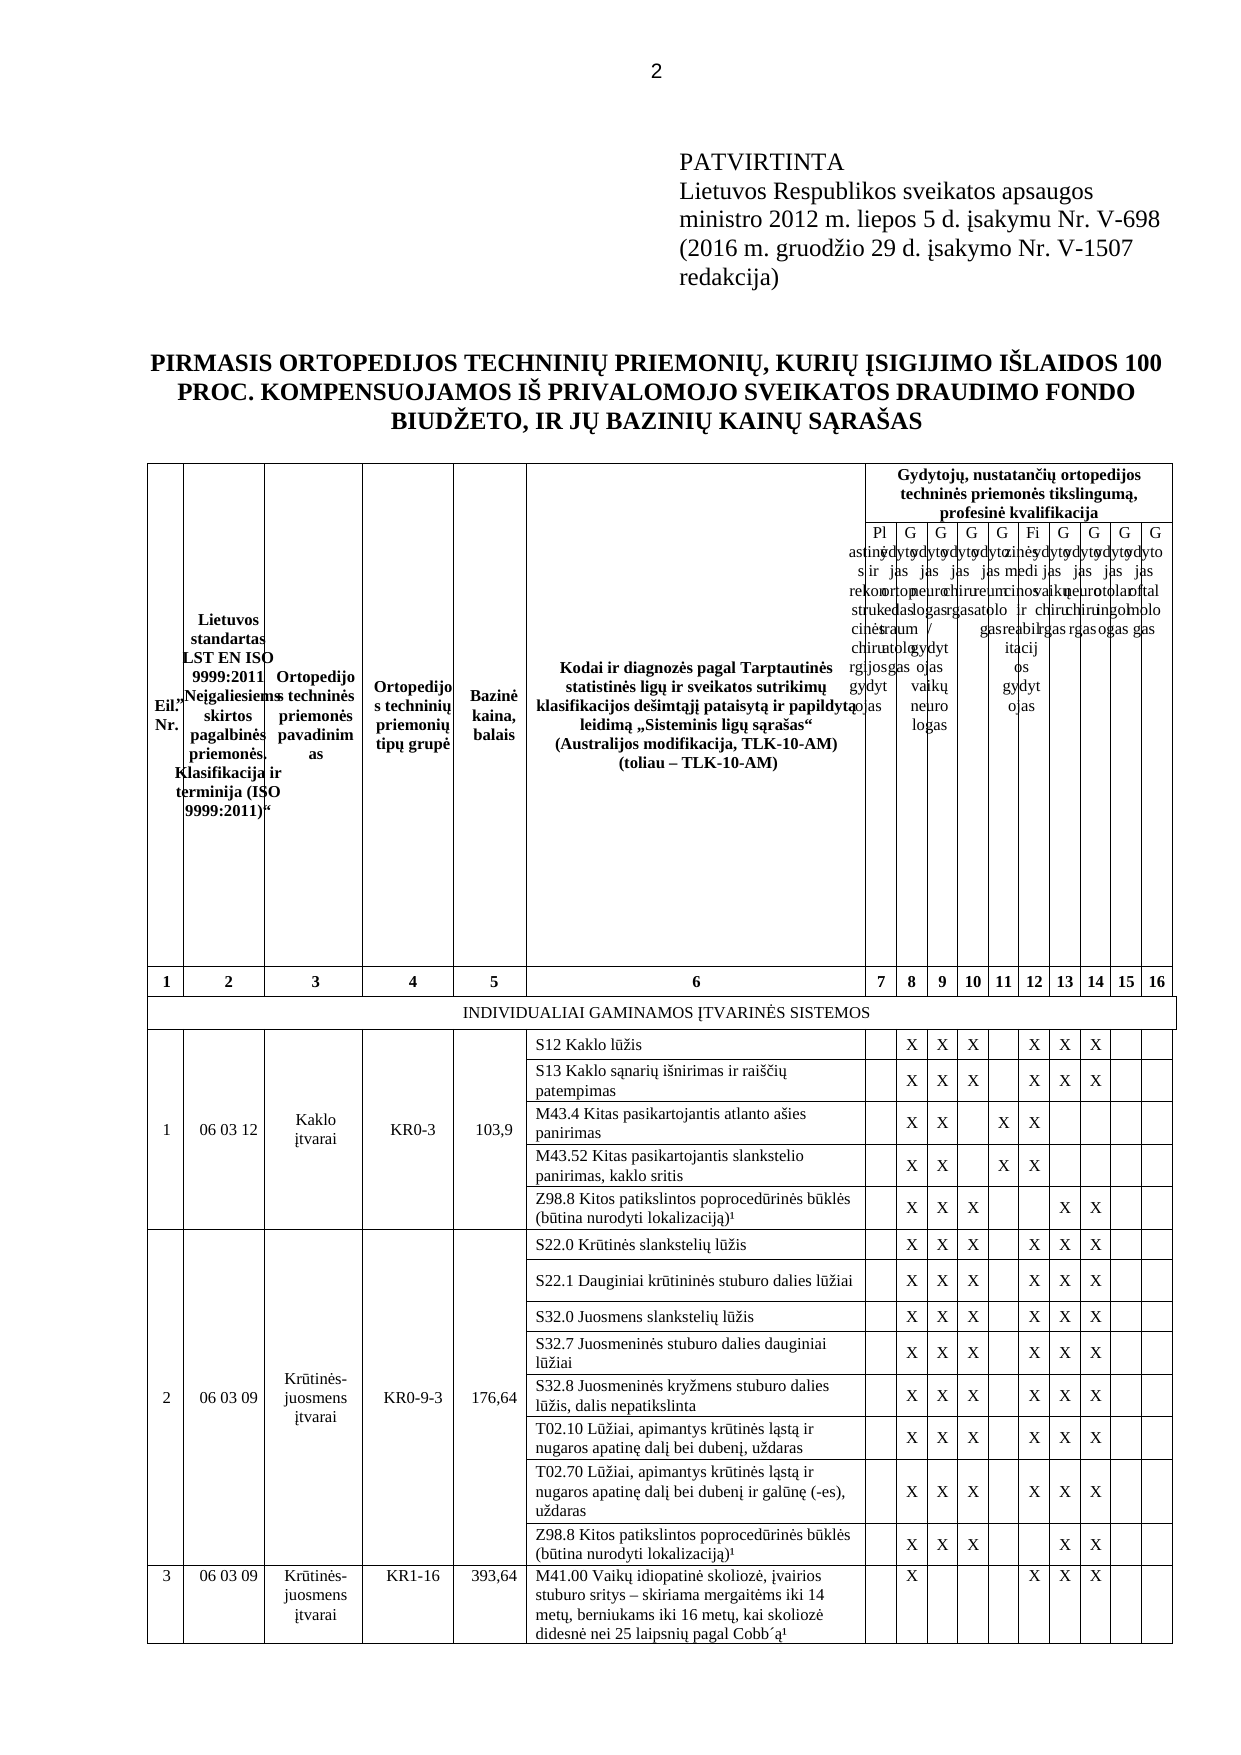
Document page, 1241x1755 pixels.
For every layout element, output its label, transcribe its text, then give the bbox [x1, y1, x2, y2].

table_cell 3 [265, 967, 362, 996]
table_header Ortopedijos techninių priemonių tipų grupė [363, 464, 453, 966]
table_cell X [1081, 1566, 1110, 1643]
table_cell [1142, 1030, 1172, 1059]
table_cell [1173, 1101, 1177, 1144]
table_cell X [1019, 1145, 1049, 1186]
table_cell [1173, 966, 1177, 996]
table_header [1173, 463, 1177, 522]
table_cell [1177, 966, 1182, 996]
table_cell [1177, 1229, 1182, 1259]
table_cell X [897, 1030, 927, 1059]
table_cell X [1050, 1260, 1080, 1301]
table_cell [1142, 1302, 1172, 1331]
table_cell [958, 1102, 988, 1144]
table_cell [1173, 522, 1177, 966]
table_cell X [1081, 1187, 1110, 1229]
table_cell Z98.8 Kitos patikslintos poprocedūrinės būklės (būtina nurodyti lokalizaciją)¹ [527, 1187, 865, 1229]
table_cell 5 [454, 967, 526, 996]
table_header Gydytojų, nustatančių ortopedijos techninės priemonės tikslingumą, profesinė kvalifikacija [866, 464, 1172, 522]
table_cell [1177, 1374, 1182, 1416]
table_header Eil. Nr. [148, 464, 183, 966]
table_cell [1142, 1460, 1172, 1522]
table_cell [1177, 1029, 1182, 1059]
table_cell [1142, 1417, 1172, 1459]
table_cell 06 03 09 [184, 1230, 264, 1565]
table_cell 9 [928, 967, 957, 996]
table_cell [1173, 1186, 1177, 1229]
table_cell X [958, 1060, 988, 1101]
table_cell Gydytojas ortopedas traumatologas [897, 523, 927, 966]
table_cell Kaklo įtvarai [265, 1030, 362, 1229]
table_cell [928, 1566, 957, 1643]
table_cell 15 [1111, 967, 1141, 996]
table_cell [1111, 1375, 1141, 1416]
table_cell [1177, 1259, 1182, 1301]
table_cell X [1050, 1030, 1080, 1059]
table_cell X [897, 1332, 927, 1374]
table_cell X [1081, 1417, 1110, 1459]
table_cell X [928, 1417, 957, 1459]
table_cell [989, 1230, 1018, 1259]
table_cell X [928, 1145, 957, 1186]
table_cell [989, 1260, 1018, 1301]
table_cell [866, 1566, 896, 1643]
table_cell [1111, 1230, 1141, 1259]
table_cell 1 [148, 1030, 183, 1229]
table_cell [1142, 1524, 1172, 1565]
table_cell [1142, 1102, 1172, 1144]
table_cell X [1081, 1060, 1110, 1101]
table_cell [1111, 1145, 1141, 1186]
table_cell X [1081, 1460, 1110, 1522]
table_cell [989, 1417, 1018, 1459]
table_cell [1173, 1374, 1177, 1416]
table_cell 06 03 09 [184, 1566, 264, 1643]
table_cell X [928, 1260, 957, 1301]
table_cell 176,64 [454, 1230, 526, 1565]
table_cell [1177, 522, 1182, 966]
table_cell [1177, 1331, 1182, 1374]
table_cell X [1050, 1375, 1080, 1416]
table_cell X [897, 1187, 927, 1229]
table_cell [989, 1030, 1018, 1059]
table_cell [1142, 1375, 1172, 1416]
table_cell X [928, 1524, 957, 1565]
table_cell INDIVIDUALIAI GAMINAMOS ĮTVARINĖS SISTEMOS [148, 997, 1176, 1029]
table_cell KR1-16 [363, 1566, 453, 1643]
table_cell [989, 1375, 1018, 1416]
table_cell [1111, 1460, 1141, 1522]
table_cell [866, 1260, 896, 1301]
table_cell [1111, 1566, 1141, 1643]
table_cell [958, 1566, 988, 1643]
table_cell X [1081, 1524, 1110, 1565]
table_cell [1173, 1301, 1177, 1331]
table_cell [1019, 1524, 1049, 1565]
table_cell X [928, 1375, 957, 1416]
table_cell 11 [989, 967, 1018, 996]
table_cell S32.0 Juosmens slankstelių lūžis [527, 1302, 865, 1331]
table_cell X [1050, 1332, 1080, 1374]
table_cell X [928, 1230, 957, 1259]
table_cell [866, 1060, 896, 1101]
table_cell [989, 1060, 1018, 1101]
table_cell M43.52 Kitas pasikartojantis slankstelio panirimas, kaklo sritis [527, 1145, 865, 1186]
table_cell X [1019, 1375, 1049, 1416]
table_cell [1111, 1260, 1141, 1301]
table_cell X [1019, 1230, 1049, 1259]
table_cell X [928, 1187, 957, 1229]
table_cell X [1050, 1460, 1080, 1522]
table_cell X [897, 1302, 927, 1331]
table_cell X [1050, 1302, 1080, 1331]
table_cell [866, 1030, 896, 1059]
table_header Lietuvos standartas LST EN ISO 9999:2011 „Neįgaliesiems skirtos pagalbinės priemonės. Klasifikacija ir terminija (ISO 9999:2011)“ [184, 464, 264, 966]
table_cell 12 [1019, 967, 1049, 996]
table_cell X [897, 1230, 927, 1259]
table_cell [1177, 996, 1182, 1029]
table_cell S12 Kaklo lūžis [527, 1030, 865, 1059]
table_cell 2 [184, 967, 264, 996]
table_cell X [1081, 1302, 1110, 1331]
table_cell [1177, 1059, 1182, 1101]
table_cell X [1019, 1566, 1049, 1643]
table_cell 10 [958, 967, 988, 996]
table_cell [1111, 1417, 1141, 1459]
table_cell [1142, 1260, 1172, 1301]
table_cell [1019, 1187, 1049, 1229]
table_cell Gydytojas chirurgas [958, 523, 988, 966]
table_cell [1177, 1459, 1182, 1522]
table_cell Gydytojas oftalmologas [1142, 523, 1172, 966]
table_cell [1173, 1565, 1177, 1643]
table_cell [989, 1524, 1018, 1565]
table_cell X [897, 1102, 927, 1144]
table_cell X [1081, 1230, 1110, 1259]
table_cell X [928, 1030, 957, 1059]
table_cell X [958, 1260, 988, 1301]
table_cell X [958, 1302, 988, 1331]
table_cell [866, 1332, 896, 1374]
table_cell X [958, 1332, 988, 1374]
table_cell [1081, 1145, 1110, 1186]
table_cell X [958, 1417, 988, 1459]
table_cell Gydytojas neurochirurgas [1081, 523, 1110, 966]
table_cell [866, 1230, 896, 1259]
table_cell [1173, 1259, 1177, 1301]
table_cell Gydytojas vaikų chirurgas [1050, 523, 1080, 966]
table_cell [1173, 1459, 1177, 1522]
table_cell X [897, 1145, 927, 1186]
table_cell 16 [1142, 967, 1172, 996]
table_cell 2 [148, 1230, 183, 1565]
table_cell [1142, 1145, 1172, 1186]
table_cell S22.1 Dauginiai krūtininės stuburo dalies lūžiai [527, 1260, 865, 1301]
table_cell [1111, 1060, 1141, 1101]
table_cell [866, 1187, 896, 1229]
table_cell X [1050, 1417, 1080, 1459]
table_cell X [958, 1524, 988, 1565]
table_cell [1177, 1301, 1182, 1331]
table_cell [1177, 1565, 1182, 1643]
table_cell 1 [148, 967, 183, 996]
table_cell X [1019, 1060, 1049, 1101]
table_cell 103,9 [454, 1030, 526, 1229]
table_cell Fizinės medicinos ir reabilitacijos gydytojas [1019, 523, 1049, 966]
table_cell X [928, 1302, 957, 1331]
table_cell X [958, 1230, 988, 1259]
table_cell X [897, 1375, 927, 1416]
table_cell X [1081, 1260, 1110, 1301]
table_cell X [1019, 1260, 1049, 1301]
table_cell X [1019, 1102, 1049, 1144]
table_cell Gydytojas reumatologas [989, 523, 1018, 966]
table_cell Gydytojas neurologas / gydytojas vaikų neurologas [928, 523, 957, 966]
table_cell [1111, 1187, 1141, 1229]
table_cell S32.7 Juosmeninės stuburo dalies dauginiai lūžiai [527, 1332, 865, 1374]
table_cell [958, 1145, 988, 1186]
table_cell X [1081, 1030, 1110, 1059]
table_cell X [928, 1102, 957, 1144]
table_cell [1142, 1332, 1172, 1374]
table_cell KR0-9-3 [363, 1230, 453, 1565]
table_cell X [1050, 1524, 1080, 1565]
table_cell [989, 1332, 1018, 1374]
table_cell X [989, 1102, 1018, 1144]
table_cell Gydytojas otolaringologas [1111, 523, 1141, 966]
table_cell X [897, 1460, 927, 1522]
table_cell X [897, 1060, 927, 1101]
table_cell [1111, 1102, 1141, 1144]
table_cell X [1019, 1302, 1049, 1331]
table_cell 13 [1050, 967, 1080, 996]
table_cell [1173, 1331, 1177, 1374]
table_cell [1177, 1144, 1182, 1186]
table_cell 7 [866, 967, 896, 996]
table_header [1177, 463, 1182, 522]
table_cell [1050, 1145, 1080, 1186]
text PATVIRTINTA [679, 147, 1165, 176]
table_cell S13 Kaklo sąnarių išnirimas ir raiščių patempimas [527, 1060, 865, 1101]
table_cell [1081, 1102, 1110, 1144]
table_cell [1111, 1030, 1141, 1059]
table_cell 3 [148, 1566, 183, 1643]
text Lietuvos Respublikos sveikatos apsaugos ministro 2012 m. liepos 5 d. įsakymu Nr. V-698 (2016 m. gruodžio 29 d. įsakymo Nr. V-1507 redakcija) [679, 176, 1165, 291]
table_cell X [1050, 1230, 1080, 1259]
table_cell T02.70 Lūžiai, apimantys krūtinės ląstą ir nugaros apatinę dalį bei dubenį ir galūnę (-es), uždaras [527, 1460, 865, 1522]
table_cell [1142, 1187, 1172, 1229]
table_cell X [1019, 1332, 1049, 1374]
table_cell S32.8 Juosmeninės kryžmens stuburo dalies lūžis, dalis nepatikslinta [527, 1375, 865, 1416]
table_cell [989, 1187, 1018, 1229]
table_cell X [958, 1375, 988, 1416]
table_cell [866, 1524, 896, 1565]
table_cell X [928, 1460, 957, 1522]
table_cell 14 [1081, 967, 1110, 996]
table_cell [1173, 1030, 1177, 1059]
table_cell KR0-3 [363, 1030, 453, 1229]
table_cell T02.10 Lūžiai, apimantys krūtinės ląstą ir nugaros apatinę dalį bei dubenį, uždaras [527, 1417, 865, 1459]
table_cell [1142, 1566, 1172, 1643]
table_cell X [958, 1030, 988, 1059]
table_cell 4 [363, 967, 453, 996]
table_cell 06 03 12 [184, 1030, 264, 1229]
table_cell [989, 1460, 1018, 1522]
table_cell [1173, 1059, 1177, 1101]
table_cell X [958, 1187, 988, 1229]
table_cell [1177, 1523, 1182, 1565]
table_cell [1142, 1230, 1172, 1259]
table_cell X [1081, 1332, 1110, 1374]
table_cell [866, 1302, 896, 1331]
table_cell [866, 1417, 896, 1459]
table_cell [1177, 1416, 1182, 1459]
table_header Ortopedijos techninės priemonės pavadinimas [265, 464, 362, 966]
table_cell [989, 1566, 1018, 1643]
table_cell Krūtinės-juosmens įtvarai [265, 1230, 362, 1565]
table_cell X [928, 1332, 957, 1374]
table_cell [989, 1302, 1018, 1331]
table_cell [1142, 1060, 1172, 1101]
table_cell M43.4 Kitas pasikartojantis atlanto ašies panirimas [527, 1102, 865, 1144]
table_cell [866, 1145, 896, 1186]
table_cell [1177, 1186, 1182, 1229]
table_cell [866, 1375, 896, 1416]
table_cell X [989, 1145, 1018, 1186]
table_cell [1173, 1416, 1177, 1459]
table_cell S22.0 Krūtinės slankstelių lūžis [527, 1230, 865, 1259]
table_cell X [897, 1524, 927, 1565]
table_cell X [897, 1417, 927, 1459]
table_cell M41.00 Vaikų idiopatinė skoliozė, įvairios stuburo sritys – skiriama mergaitėms iki 14 metų, berniukams iki 16 metų, kai skoliozė didesnė nei 25 laipsnių pagal Cobb´ą¹ [527, 1566, 865, 1643]
table_cell [1173, 1229, 1177, 1259]
table_cell Plastinės ir rekonstrukcinės chirurgijos gydytojas [866, 523, 896, 966]
table_cell [866, 1460, 896, 1522]
table_cell X [1019, 1417, 1049, 1459]
table_cell [1111, 1332, 1141, 1374]
table_cell Krūtinės-juosmens įtvarai [265, 1566, 362, 1643]
table_cell 8 [897, 967, 927, 996]
table_cell [1173, 1523, 1177, 1565]
table_cell [1173, 1144, 1177, 1186]
table_cell X [958, 1460, 988, 1522]
table_cell X [1019, 1460, 1049, 1522]
table_cell X [897, 1260, 927, 1301]
table_cell [1050, 1102, 1080, 1144]
table_cell X [1081, 1375, 1110, 1416]
table_header Bazinė kaina, balais [454, 464, 526, 966]
table_header Kodai ir diagnozės pagal Tarptautinės statistinės ligų ir sveikatos sutrikimų klasifikacijos dešimtąjį pataisytą ir papildytą leidimą „Sisteminis ligų sąrašas“ (Australijos modifikacija, TLK-10-AM) (toliau – TLK-10-AM) [527, 464, 865, 966]
table_cell Z98.8 Kitos patikslintos poprocedūrinės būklės (būtina nurodyti lokalizaciją)¹ [527, 1524, 865, 1565]
text PIRMASIS ORTOPEDIJOS TECHNINIŲ PRIEMONIŲ, KURIŲ ĮSIGIJIMO IŠLAIDOS 100 PROC. KOMPENSUOJAMOS IŠ PRIVALOMOJO SVEIKATOS DRAUDIMO FONDO BIUDŽETO, IR JŲ BAZINIŲ KAINŲ SĄRAŠAS [148, 348, 1165, 434]
table_cell [866, 1102, 896, 1144]
table_cell [1177, 1101, 1182, 1144]
table_cell X [1019, 1030, 1049, 1059]
table_cell 6 [527, 967, 865, 996]
table_cell [1111, 1302, 1141, 1331]
table_cell X [928, 1060, 957, 1101]
table_cell [1111, 1524, 1141, 1565]
table_cell X [897, 1566, 927, 1643]
table_cell 393,64 [454, 1566, 526, 1643]
table_cell X [1050, 1187, 1080, 1229]
table_cell X [1050, 1566, 1080, 1643]
table_cell X [1050, 1060, 1080, 1101]
